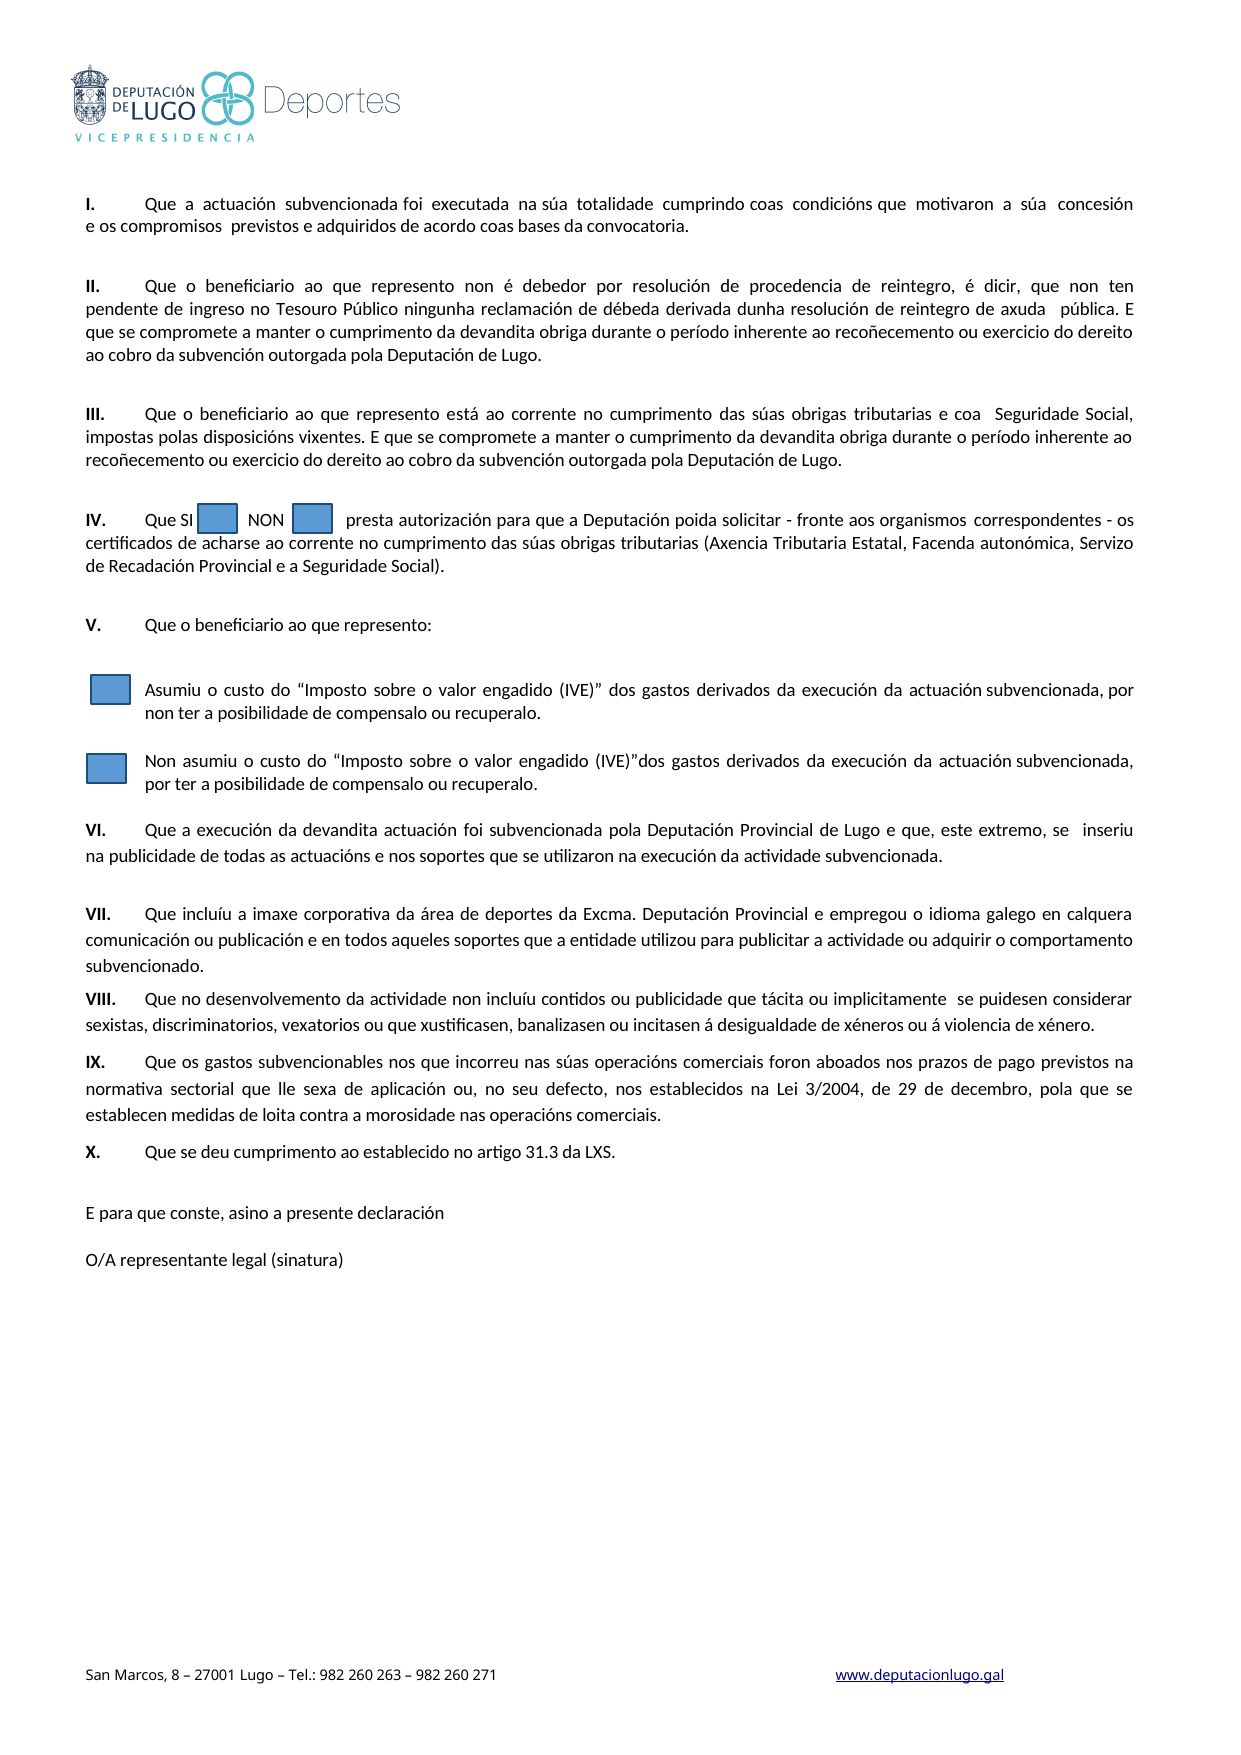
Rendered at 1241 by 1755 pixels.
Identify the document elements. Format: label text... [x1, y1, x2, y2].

text E para que conste, asino a presente declaración [85, 1201, 601, 1224]
list Asumiu o custo do “Imposto sobre o valor engadido (IVE)” dos gastos derivados da execución da actuación subvencionada, por non ter a posibilidade de compensalo ou recuperalo. [144, 678, 1134, 724]
list Que o beneficiario ao que represento está ao corrente no cumprimento das súas obrigas tributarias e coa Seguridade Social, impostas polas disposicións vixentes. E que se compromete a manter o cumprimento da devandita obriga durante o período inherente ao recoñecemento ou exercicio do dereito ao cobro da subvención outorgada pola Deputación de Lugo. [85, 402, 1134, 471]
list Que o beneficiario ao que represento non é debedor por resolución de procedencia de reintegro, é dicir, que non ten pendente de ingreso no Tesouro Público ningunha reclamación de débeda derivada dunha resolución de reintegro de axuda pública. E que se compromete a manter o cumprimento da devandita obriga durante o período inherente ao recoñecemento ou exercicio do dereito ao cobro da subvención outorgada pola Deputación de Lugo. [85, 274, 1134, 366]
list Que incluíu a imaxe corporativa da área de deportes da Excma. Deputación Provincial e empregou o idioma galego en calquera comunicación ou publicación e en todos aqueles soportes que a entidade utilizou para publicitar a actividade ou adquirir o comportamento subvencionado. [85, 903, 1134, 978]
list Que se deu cumprimento ao establecido no artigo 31.3 da LXS. [85, 1141, 1134, 1163]
list Que o beneficiario ao que represento: [85, 613, 1134, 636]
list Que os gastos subvencionables nos que incorreu nas súas operacións comerciais foron aboados nos prazos de pago previstos na normativa sectorial que lle sexa de aplicación ou, no seu defecto, nos establecidos na Lei 3/2004, de 29 de decembro, pola que se establecen medidas de loita contra a morosidade nas operacións comerciais. [85, 1051, 1134, 1126]
list Que a execución da devandita actuación foi subvencionada pola Deputación Provincial de Lugo e que, este extremo, se inseriu na publicidade de todas as actuacións e nos soportes que se utilizaron na execución da actividade subvencionada. [85, 819, 1134, 868]
picture [51, 51, 405, 151]
list Que no desenvolvemento da actividade non incluíu contidos ou publicidade que tácita ou implicitamente se puidesen considerar sexistas, discriminatorios, vexatorios ou que xustificasen, banalizasen ou incitasen á desigualdade de xéneros ou á violencia de xénero. [85, 987, 1134, 1036]
list Que SI NON presta autorización para que a Deputación poida solicitar - fronte aos organismos correspondentes - os certificados de acharse ao corrente no cumprimento das súas obrigas tributarias (Axencia Tributaria Estatal, Facenda autonómica, Servizo de Recadación Provincial e a Seguridade Social). [85, 508, 1134, 577]
list Non asumiu o custo do “Imposto sobre o valor engadido (IVE)”dos gastos derivados da execución da actuación subvencionada, por ter a posibilidade de compensalo ou recuperalo. [144, 749, 1134, 795]
list Que a actuación subvencionada foi executada na súa totalidade cumprindo coas condicións que motivaron a súa concesión e os compromisos previstos e adquiridos de acordo coas bases da convocatoria. [85, 192, 1134, 237]
text O/A representante legal (sinatura) [85, 1248, 601, 1271]
